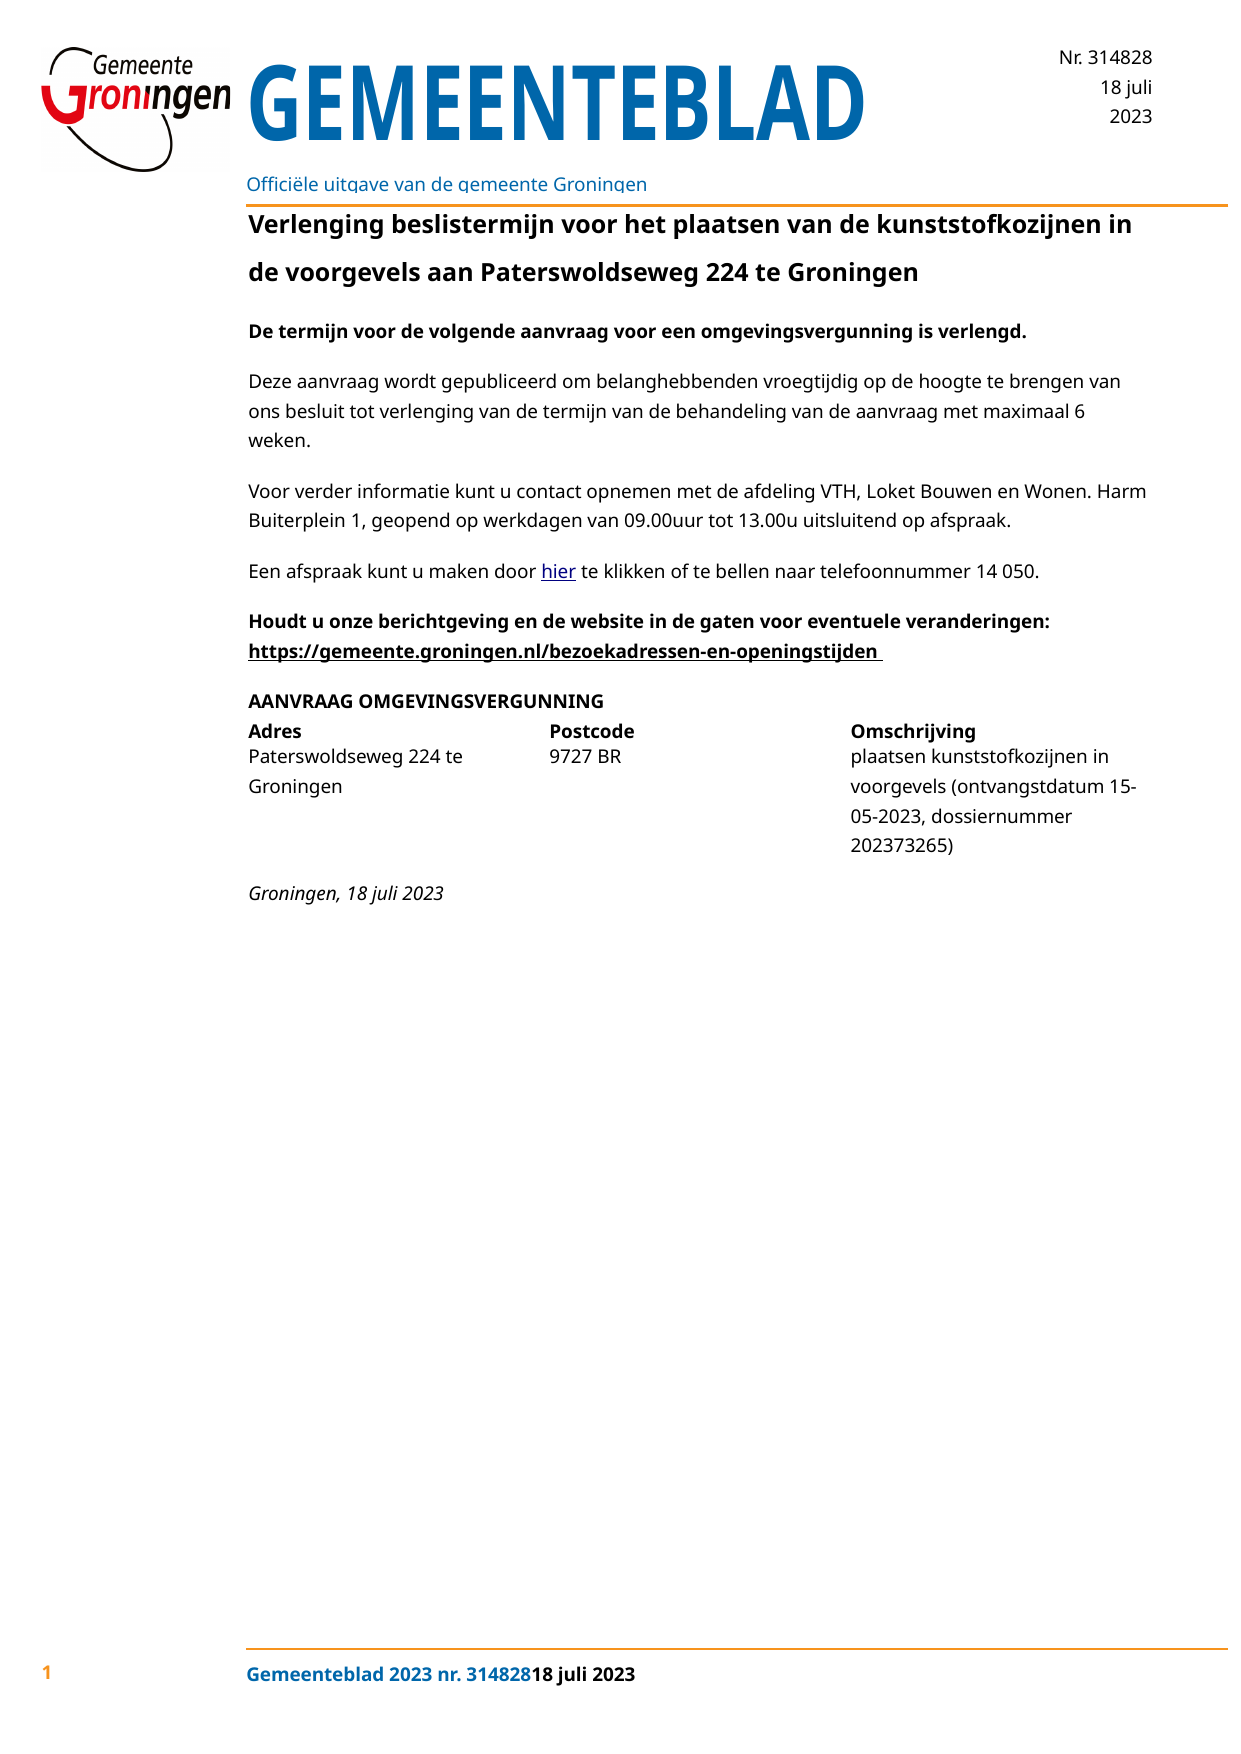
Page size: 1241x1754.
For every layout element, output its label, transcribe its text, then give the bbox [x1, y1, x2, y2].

text De termijn voor de volgende aanvraag voor een omgevingsvergunning is verlengd. [248, 318, 1152, 344]
table_cell 9727 BR [549, 744, 850, 858]
text Voor verder informatie kunt u contact opnemen met de afdeling VTH, Loket Bouwen en Wonen. Harm Buiterplein 1, geopend op werkdagen van 09.00uur tot 13.00u uitsluitend op afspraak. [248, 478, 1152, 533]
table_cell plaatsen kunststofkozijnen in voorgevels (ontvangstdatum 15-05-2023, dossiernummer 202373265) [850, 744, 1152, 858]
text AANVRAAG OMGEVINGSVERGUNNING [248, 688, 1152, 714]
table_cell Paterswoldseweg 224 te Groningen [248, 744, 549, 858]
text Verlenging beslistermijn voor het plaatsen van de kunststofkozijnen in de voorgevels aan Paterswoldseweg 224 te Groningen [248, 207, 1152, 288]
text Deze aanvraag wordt gepubliceerd om belanghebbenden vroegtijdig op de hoogte te brengen van ons besluit tot verlenging van de termijn van de behandeling van de aanvraag met maximaal 6 weken. [248, 368, 1152, 453]
picture [41, 47, 231, 172]
table_header Omschrijving [850, 718, 1152, 744]
text Een afspraak kunt u maken door hier te klikken of te bellen naar telefoonnummer 14 050. [248, 558, 1152, 584]
text Groningen, 18 juli 2023 [248, 880, 1152, 905]
table_header Adres [248, 718, 549, 744]
table_header Postcode [549, 718, 850, 744]
text Houdt u onze berichtgeving en de website in de gaten voor eventuele veranderingen: https://gemeente.groningen.nl/bezoekadressen-en-openingstijden [248, 608, 1152, 664]
